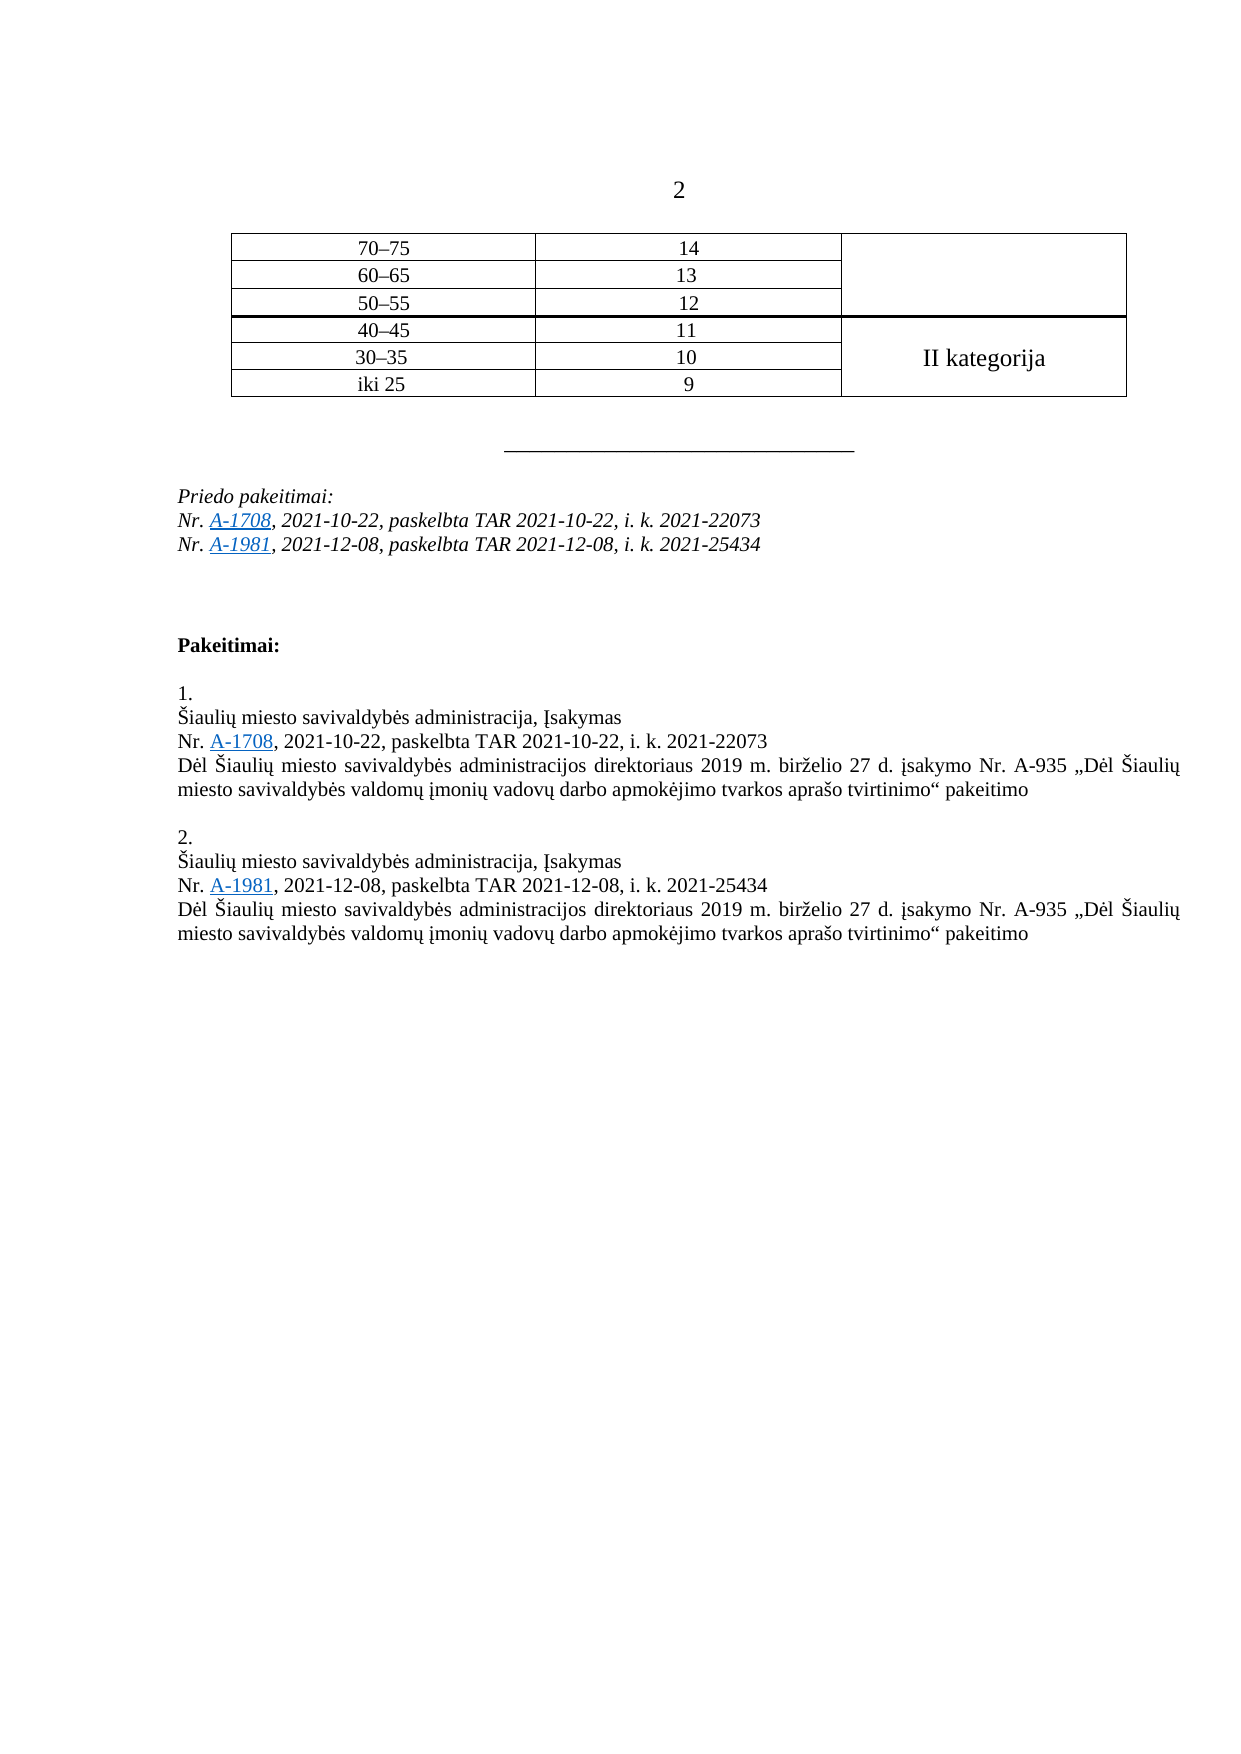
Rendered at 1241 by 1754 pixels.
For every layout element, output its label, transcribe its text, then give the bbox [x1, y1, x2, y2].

text Dėl Šiaulių miesto savivaldybės administracijos direktoriaus 2019 m. birželio 27 d. įsakymo Nr. A-935 „Dėl Šiaulių miesto savivaldybės valdomų įmonių vadovų darbo apmokėjimo tvarkos aprašo tvirtinimo“ pakeitimo [177, 897, 1181, 945]
text Šiaulių miesto savivaldybės administracija, Įsakymas [177, 849, 1181, 873]
table_cell 50–55 [232, 289, 535, 315]
table_cell 11 [536, 318, 841, 342]
text Nr. A-1708, 2021-10-22, paskelbta TAR 2021-10-22, i. k. 2021-22073 [177, 729, 1181, 753]
table_cell 30–35 [232, 343, 535, 369]
text Šiaulių miesto savivaldybės administracija, Įsakymas [177, 705, 1181, 729]
text Pakeitimai: [177, 633, 1181, 657]
text Nr. A-1981, 2021-12-08, paskelbta TAR 2021-12-08, i. k. 2021-25434 [177, 873, 1181, 897]
table_cell 13 [536, 261, 841, 287]
table_cell 40–45 [232, 318, 535, 342]
text Priedo pakeitimai: [177, 483, 1181, 508]
text ____________________________ [177, 426, 1181, 455]
table_cell [842, 234, 1126, 315]
text Dėl Šiaulių miesto savivaldybės administracijos direktoriaus 2019 m. birželio 27 d. įsakymo Nr. A-935 „Dėl Šiaulių miesto savivaldybės valdomų įmonių vadovų darbo apmokėjimo tvarkos aprašo tvirtinimo“ pakeitimo [177, 753, 1181, 801]
table_cell iki 25 [232, 370, 535, 396]
text 1. [177, 681, 1181, 705]
text Nr. A-1708, 2021-10-22, paskelbta TAR 2021-10-22, i. k. 2021-22073 [177, 508, 1181, 532]
table_cell 70–75 [232, 234, 535, 260]
table_cell 10 [536, 343, 841, 369]
table_cell 9 [536, 370, 841, 396]
text 2. [177, 825, 1181, 849]
text Nr. A-1981, 2021-12-08, paskelbta TAR 2021-12-08, i. k. 2021-25434 [177, 532, 1181, 556]
table_cell 60–65 [232, 261, 535, 287]
table_cell II kategorija [842, 318, 1126, 396]
table_cell 12 [536, 289, 841, 315]
table_cell 14 [536, 234, 841, 260]
